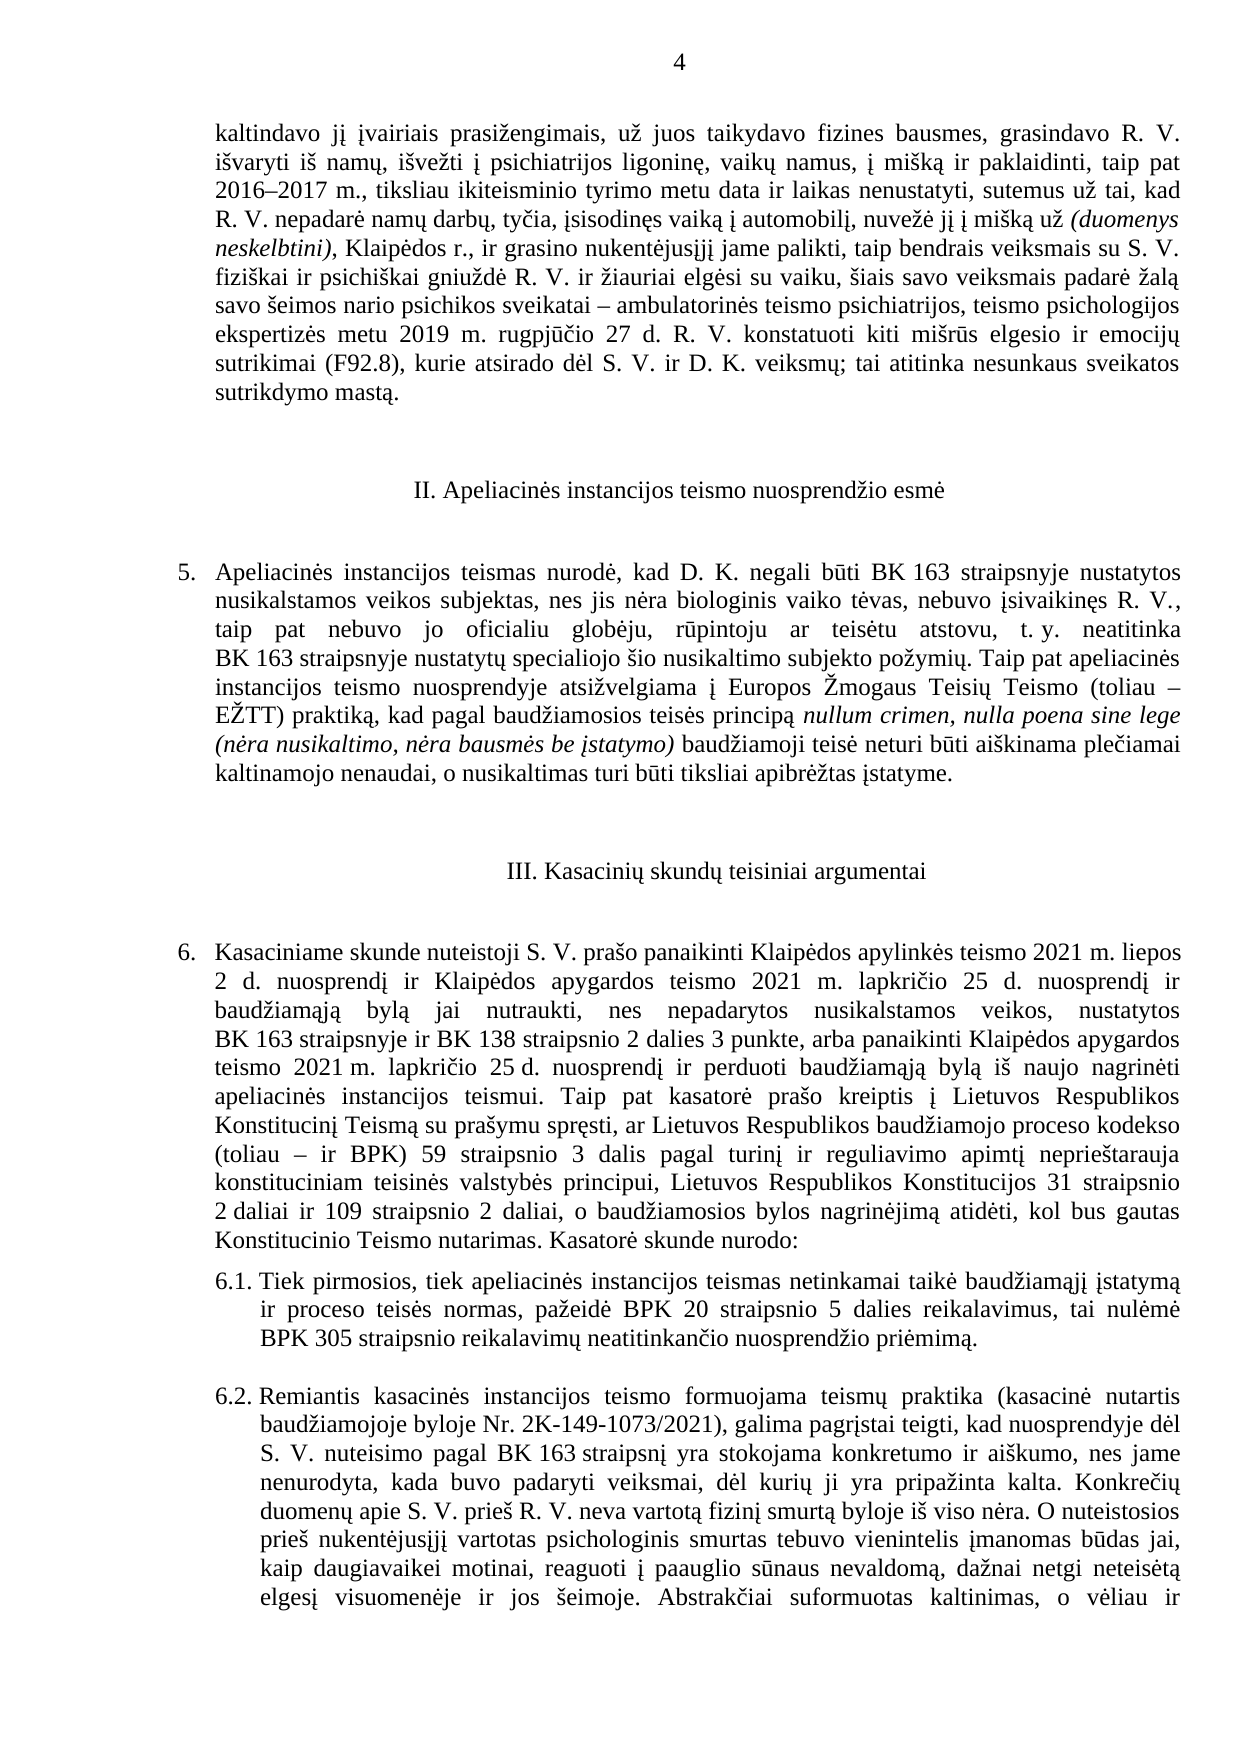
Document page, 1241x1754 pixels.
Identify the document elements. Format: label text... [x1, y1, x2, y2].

text 6. Kasaciniame skunde nuteistoji S. V. prašo panaikinti Klaipėdos apylinkės teismo 2021 m. liepos 2 d. nuosprendį ir Klaipėdos apygardos teismo 2021 m. lapkričio 25 d. nuosprendį ir baudžiamąją bylą jai nutraukti, nes nepadarytos nusikalstamos veikos, nustatytos BK 163 straipsnyje ir BK 138 straipsnio 2 dalies 3 punkte, arba panaikinti Klaipėdos apygardos teismo 2021 m. lapkričio 25 d. nuosprendį ir perduoti baudžiamąją bylą iš naujo nagrinėti apeliacinės instancijos teismui. Taip pat kasatorė prašo kreiptis į Lietuvos Respublikos Konstitucinį Teismą su prašymu spręsti, ar Lietuvos Respublikos baudžiamojo proceso kodekso (toliau – ir BPK) 59 straipsnio 3 dalis pagal turinį ir reguliavimo apimtį neprieštarauja konstituciniam teisinės valstybės principui, Lietuvos Respublikos Konstitucijos 31 straipsnio 2 daliai ir 109 straipsnio 2 daliai, o baudžiamosios bylos nagrinėjimą atidėti, kol bus gautas Konstitucinio Teismo nutarimas. Kasatorė skunde nurodo: [177, 937, 1181, 1254]
text 6.2. Remiantis kasacinės instancijos teismo formuojama teismų praktika (kasacinė nutartis baudžiamojoje byloje Nr. 2K-149-1073/2021), galima pagrįstai teigti, kad nuosprendyje dėl S. V. nuteisimo pagal BK 163 straipsnį yra stokojama konkretumo ir aiškumo, nes jame nenurodyta, kada buvo padaryti veiksmai, dėl kurių ji yra pripažinta kalta. Konkrečių duomenų apie S. V. prieš R. V. neva vartotą fizinį smurtą byloje iš viso nėra. O nuteistosios prieš nukentėjusįjį vartotas psichologinis smurtas tebuvo vienintelis įmanomas būdas jai, kaip daugiavaikei motinai, reaguoti į paauglio sūnaus nevaldomą, dažnai netgi neteisėtą elgesį visuomenėje ir jos šeimoje. Abstrakčiai suformuotas kaltinimas, o vėliau ir [215, 1381, 1181, 1611]
text II. Apeliacinės instancijos teismo nuosprendžio esmė [177, 475, 1181, 504]
text 5. Apeliacinės instancijos teismas nurodė, kad D. K. negali būti BK 163 straipsnyje nustatytos nusikalstamos veikos subjektas, nes jis nėra biologinis vaiko tėvas, nebuvo įsivaikinęs R. V., taip pat nebuvo jo oficialiu globėju, rūpintoju ar teisėtu atstovu, t. y. neatitinka BK 163 straipsnyje nustatytų specialiojo šio nusikaltimo subjekto požymių. Taip pat apeliacinės instancijos teismo nuosprendyje atsižvelgiama į Europos Žmogaus Teisių Teismo (toliau – EŽTT) praktiką, kad pagal baudžiamosios teisės principą nullum crimen, nulla poena sine lege (nėra nusikaltimo, nėra bausmės be įstatymo) baudžiamoji teisė neturi būti aiškinama plečiamai kaltinamojo nenaudai, o nusikaltimas turi būti tiksliai apibrėžtas įstatyme. [177, 557, 1181, 787]
text III. Kasacinių skundų teisiniai argumentai [252, 856, 1181, 885]
text kaltindavo jį įvairiais prasižengimais, už juos taikydavo fizines bausmes, grasindavo R. V. išvaryti iš namų, išvežti į psichiatrijos ligoninę, vaikų namus, į mišką ir paklaidinti, taip pat 2016–2017 m., tiksliau ikiteisminio tyrimo metu data ir laikas nenustatyti, sutemus už tai, kad R. V. nepadarė namų darbų, tyčia, įsisodinęs vaiką į automobilį, nuvežė jį į mišką už (duomenys neskelbtini), Klaipėdos r., ir grasino nukentėjusįjį jame palikti, taip bendrais veiksmais su S. V. fiziškai ir psichiškai gniuždė R. V. ir žiauriai elgėsi su vaiku, šiais savo veiksmais padarė žalą savo šeimos nario psichikos sveikatai – ambulatorinės teismo psichiatrijos, teismo psichologijos ekspertizės metu 2019 m. rugpjūčio 27 d. R. V. konstatuoti kiti mišrūs elgesio ir emocijų sutrikimai (F92.8), kurie atsirado dėl S. V. ir D. K. veiksmų; tai atitinka nesunkaus sveikatos sutrikdymo mastą. [177, 118, 1181, 406]
text 6.1. Tiek pirmosios, tiek apeliacinės instancijos teismas netinkamai taikė baudžiamąjį įstatymą ir proceso teisės normas, pažeidė BPK 20 straipsnio 5 dalies reikalavimus, tai nulėmė BPK 305 straipsnio reikalavimų neatitinkančio nuosprendžio priėmimą. [215, 1266, 1181, 1352]
